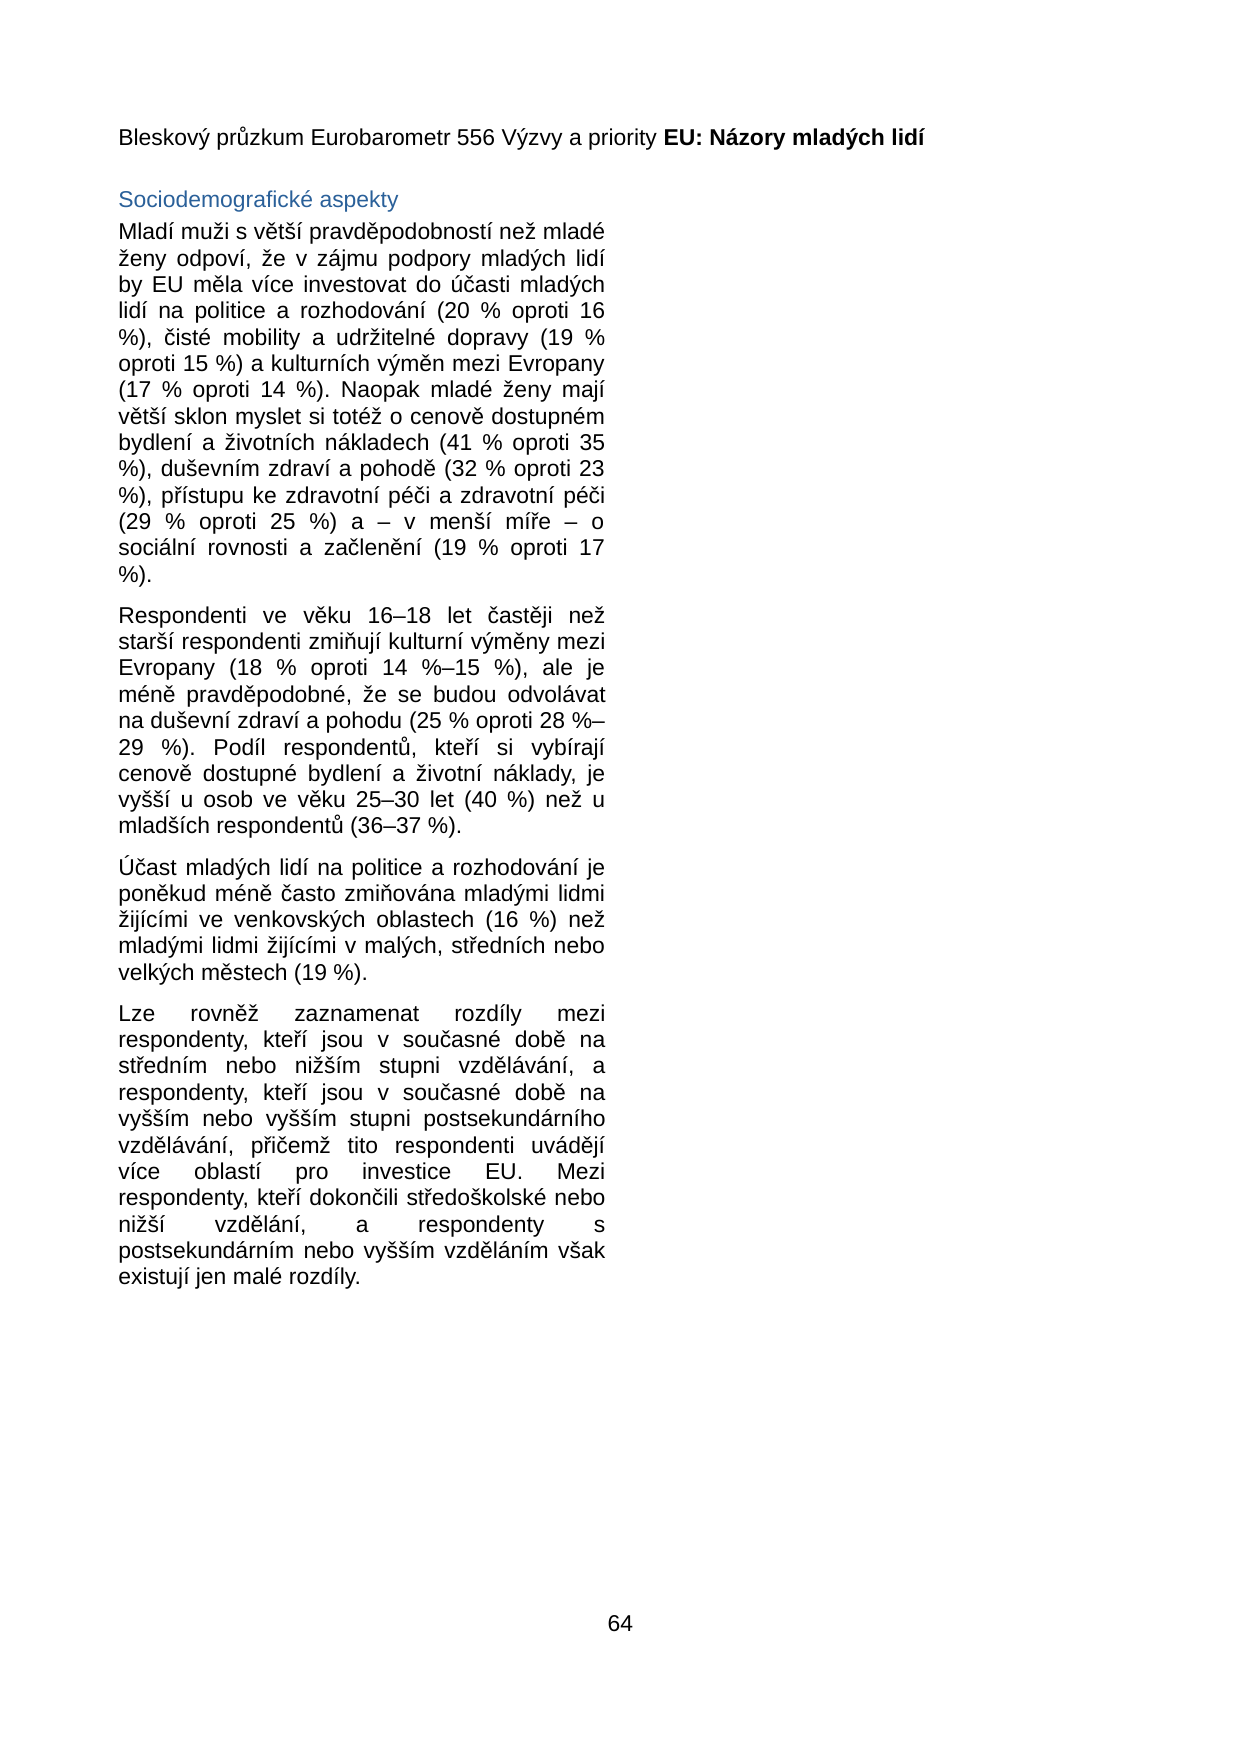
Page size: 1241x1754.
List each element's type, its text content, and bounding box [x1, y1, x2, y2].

text Mladí muži s větší pravděpodobností než mladé ženy odpoví, že v zájmu podpory mladých lidí by EU měla více investovat do účasti mladých lidí na politice a rozhodování (20 % oproti 16 %), čisté mobility a udržitelné dopravy (19 % oproti 15 %) a kulturních výměn mezi Evropany (17 % oproti 14 %). Naopak mladé ženy mají větší sklon myslet si totéž o cenově dostupném bydlení a životních nákladech (41 % oproti 35 %), duševním zdraví a pohodě (32 % oproti 23 %), přístupu ke zdravotní péči a zdravotní péči (29 % oproti 25 %) a – v menší míře – o sociální rovnosti a začlenění (19 % oproti 17 %). [118, 218, 605, 587]
text Sociodemografické aspekty [118, 186, 605, 212]
text Respondenti ve věku 16–18 let častěji než starší respondenti zmiňují kulturní výměny mezi Evropany (18 % oproti 14 %–15 %), ale je méně pravděpodobné, že se budou odvolávat na duševní zdraví a pohodu (25 % oproti 28 %–29 %). Podíl respondentů, kteří si vybírají cenově dostupné bydlení a životní náklady, je vyšší u osob ve věku 25–30 let (40 %) než u mladších respondentů (36–37 %). [118, 602, 605, 839]
text Lze rovněž zaznamenat rozdíly mezi respondenty, kteří jsou v současné době na středním nebo nižším stupni vzdělávání, a respondenty, kteří jsou v současné době na vyšším nebo vyšším stupni postsekundárního vzdělávání, přičemž tito respondenti uvádějí více oblastí pro investice EU. Mezi respondenty, kteří dokončili středoškolské nebo nižší vzdělání, a respondenty s postsekundárním nebo vyšším vzděláním však existují jen malé rozdíly. [118, 1000, 605, 1290]
text Účast mladých lidí na politice a rozhodování je poněkud méně často zmiňována mladými lidmi žijícími ve venkovských oblastech (16 %) než mladými lidmi žijícími v malých, středních nebo velkých městech (19 %). [118, 853, 605, 985]
